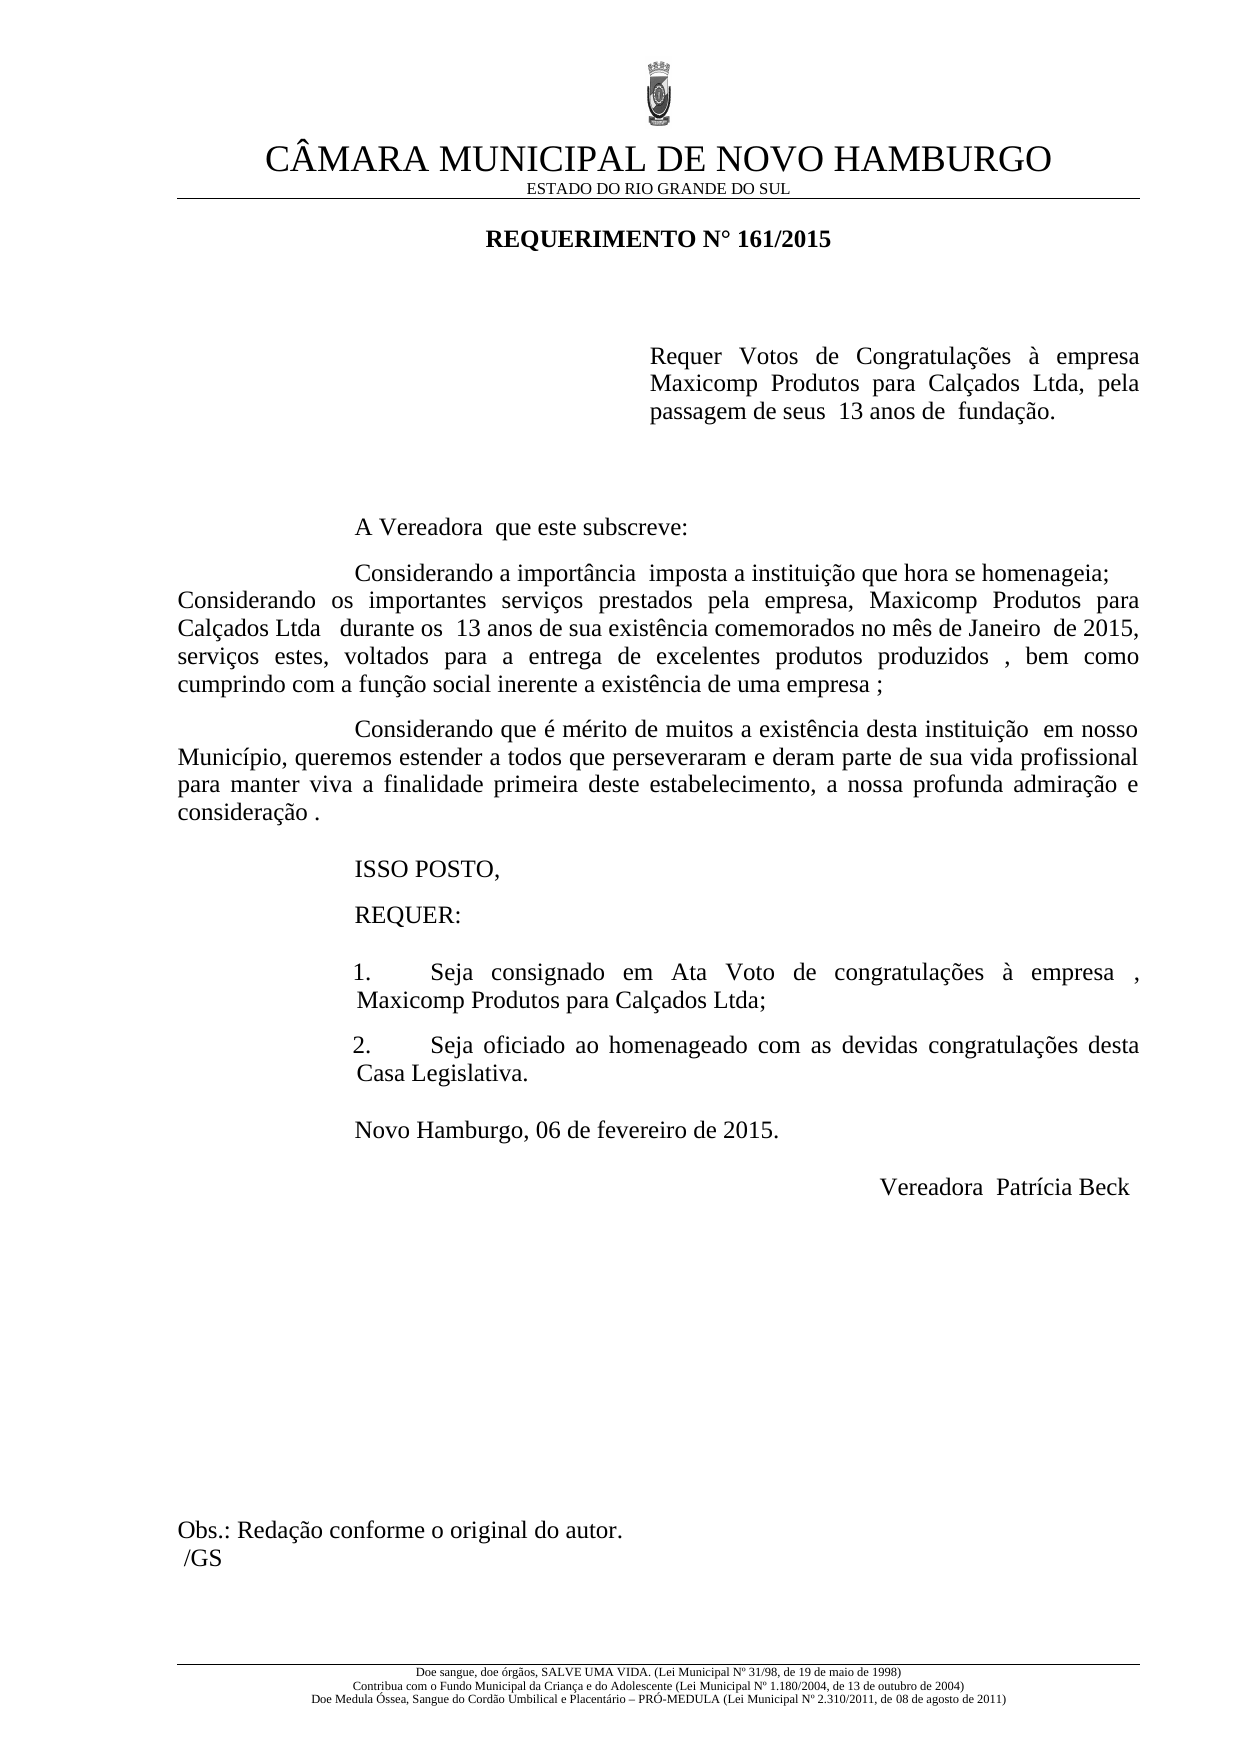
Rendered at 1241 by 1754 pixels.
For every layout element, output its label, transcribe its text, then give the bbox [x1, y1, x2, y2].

text Vereadora Patrícia Beck [177, 1173, 1140, 1201]
text Novo Hamburgo, 06 de fevereiro de 2015. [177, 1116, 1140, 1144]
text 2. Seja oficiado ao homenageado com as devidas congratulações desta Casa Legislativa. [352, 1031, 1140, 1087]
text A Vereadora que este subscreve: [177, 513, 1140, 541]
text Requer Votos de Congratulações à empresa Maxicomp Produtos para Calçados Ltda, pela passagem de seus 13 anos de fundação. [649, 342, 1140, 425]
title REQUERIMENTO N° 161/2015 [177, 226, 1140, 253]
text REQUER: [177, 901, 1140, 928]
text ISSO POSTO, [177, 855, 1140, 883]
text Obs.: Redação conforme o original do autor. [177, 1516, 1140, 1544]
text Considerando que é mérito de muitos a existência desta instituição em nosso Município, queremos estender a todos que perseveraram e deram parte de sua vida profissional para manter viva a finalidade primeira deste estabelecimento, a nossa profunda admiração e consideração . [177, 715, 1140, 826]
text /GS [177, 1544, 1140, 1572]
list Seja consignado em Ata Voto de congratulações à empresa , Maxicomp Produtos para Calçados Ltda; [352, 958, 1140, 1013]
text Considerando os importantes serviços prestados pela empresa, Maxicomp Produtos para Calçados Ltda durante os 13 anos de sua existência comemorados no mês de Janeiro de 2015, serviços estes, voltados para a entrega de excelentes produtos produzidos , bem como cumprindo com a função social inerente a existência de uma empresa ; [177, 587, 1140, 697]
text Considerando a importância imposta a instituição que hora se homenageia; [177, 559, 1140, 587]
